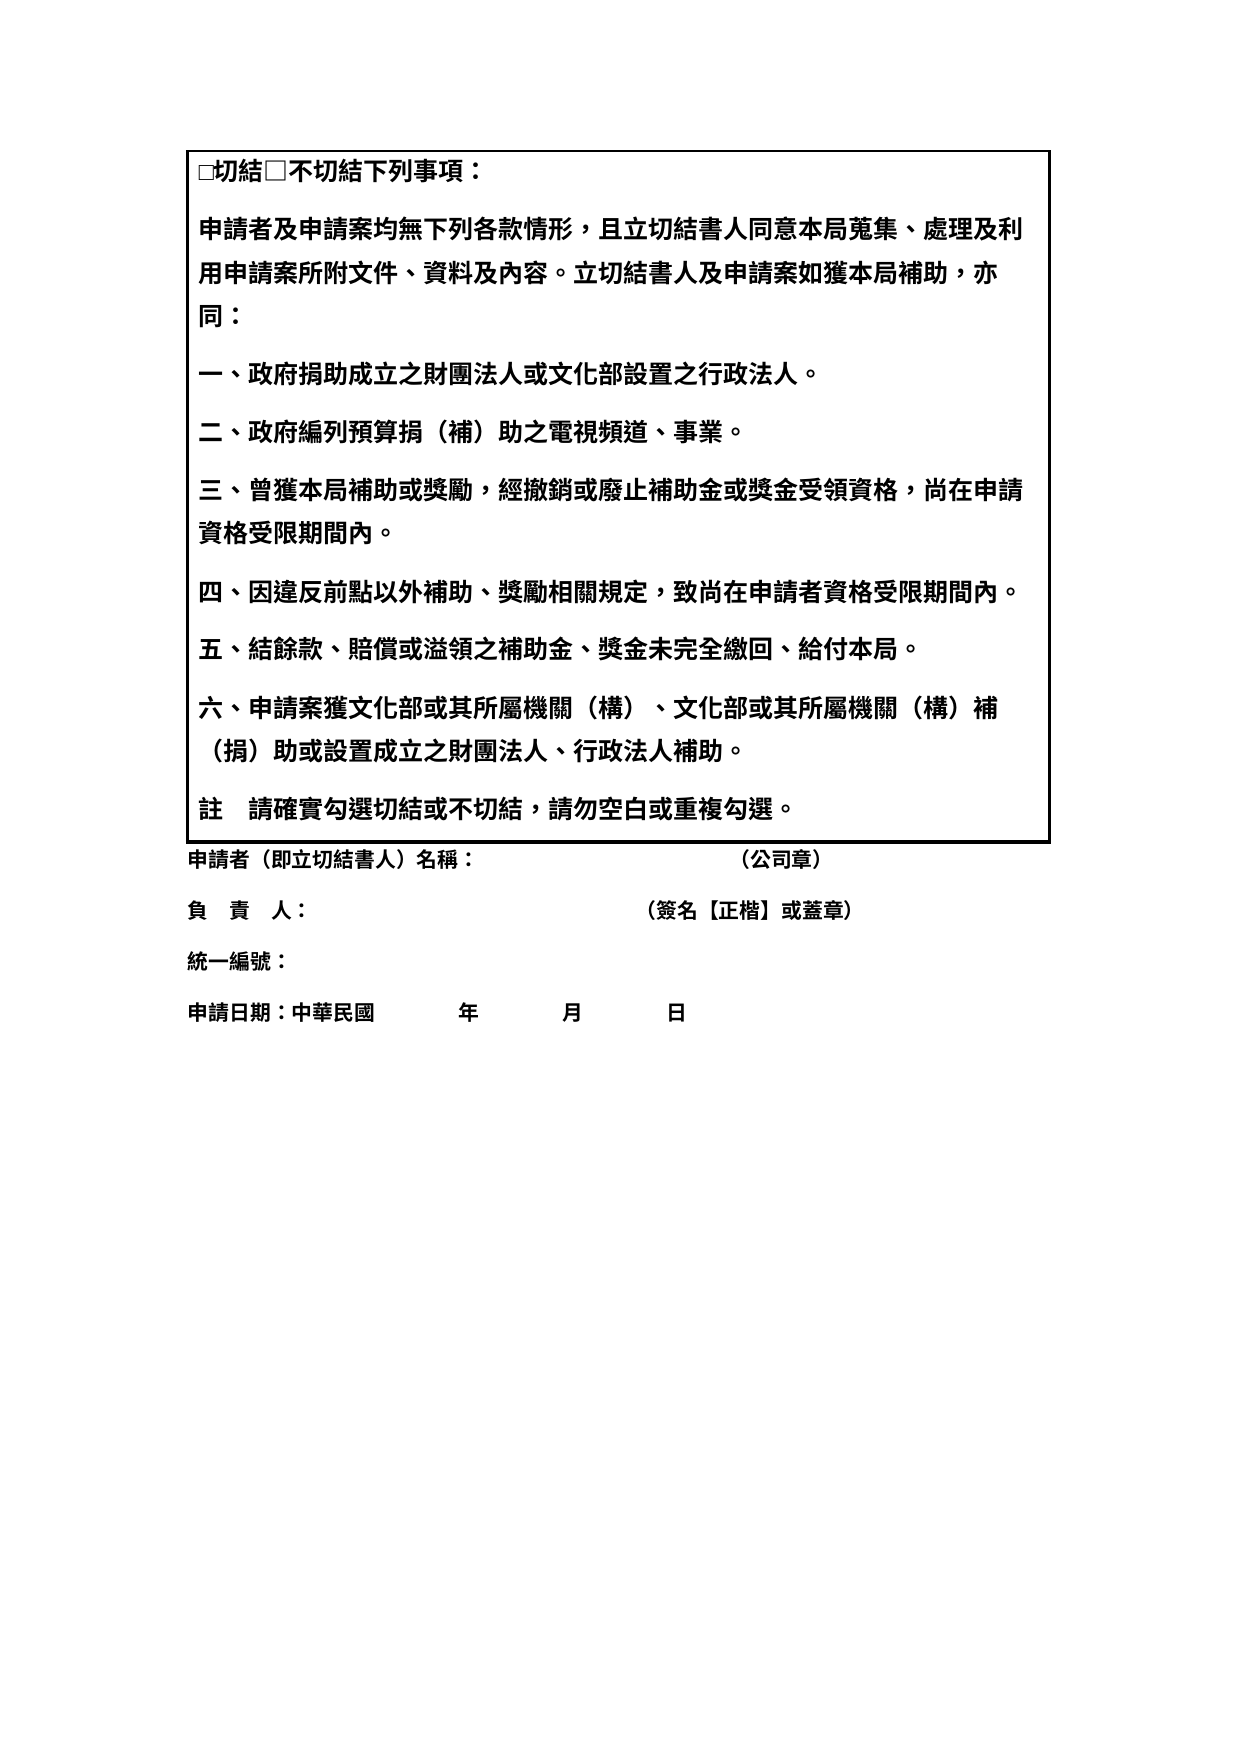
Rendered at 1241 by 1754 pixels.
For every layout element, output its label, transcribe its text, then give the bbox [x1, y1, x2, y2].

text 申請日期：中華民國 年 月 日 [187, 996, 1053, 1026]
text 負 責 人： （簽名【正楷】或蓋章） [187, 894, 1053, 924]
text 統一編號： [187, 945, 1053, 975]
text 申請者（即立切結書人）名稱： （公司章） [187, 843, 1053, 874]
table_cell □切結□不切結下列事項： 申請者及申請案均無下列各款情形，且立切結書人同意本局蒐集、處理及利用申請案所附文件、資料及內容。立切結書人及申請案如獲本局補助，亦同： 一、政府捐助成立之財團法人或文化部設置之行政法人。 二、政府編列預算捐（補）助之電視頻道、事業。 三、曾獲本局補助或獎勵，經撤銷或廢止補助金或獎金受領資格，尚在申請資格受限期間內。 四、因違反前點以外補助、獎勵相關規定，致尚在申請者資格受限期間內。 五、結餘款、賠償或溢領之補助金、獎金未完全繳回、給付本局。 六、申請案獲文化部或其所屬機關（構）、文化部或其所屬機關（構）補（捐）助或設置成立之財團法人、行政法人補助。 註 請確實勾選切結或不切結，請勿空白或重複勾選。 [189, 152, 1048, 840]
